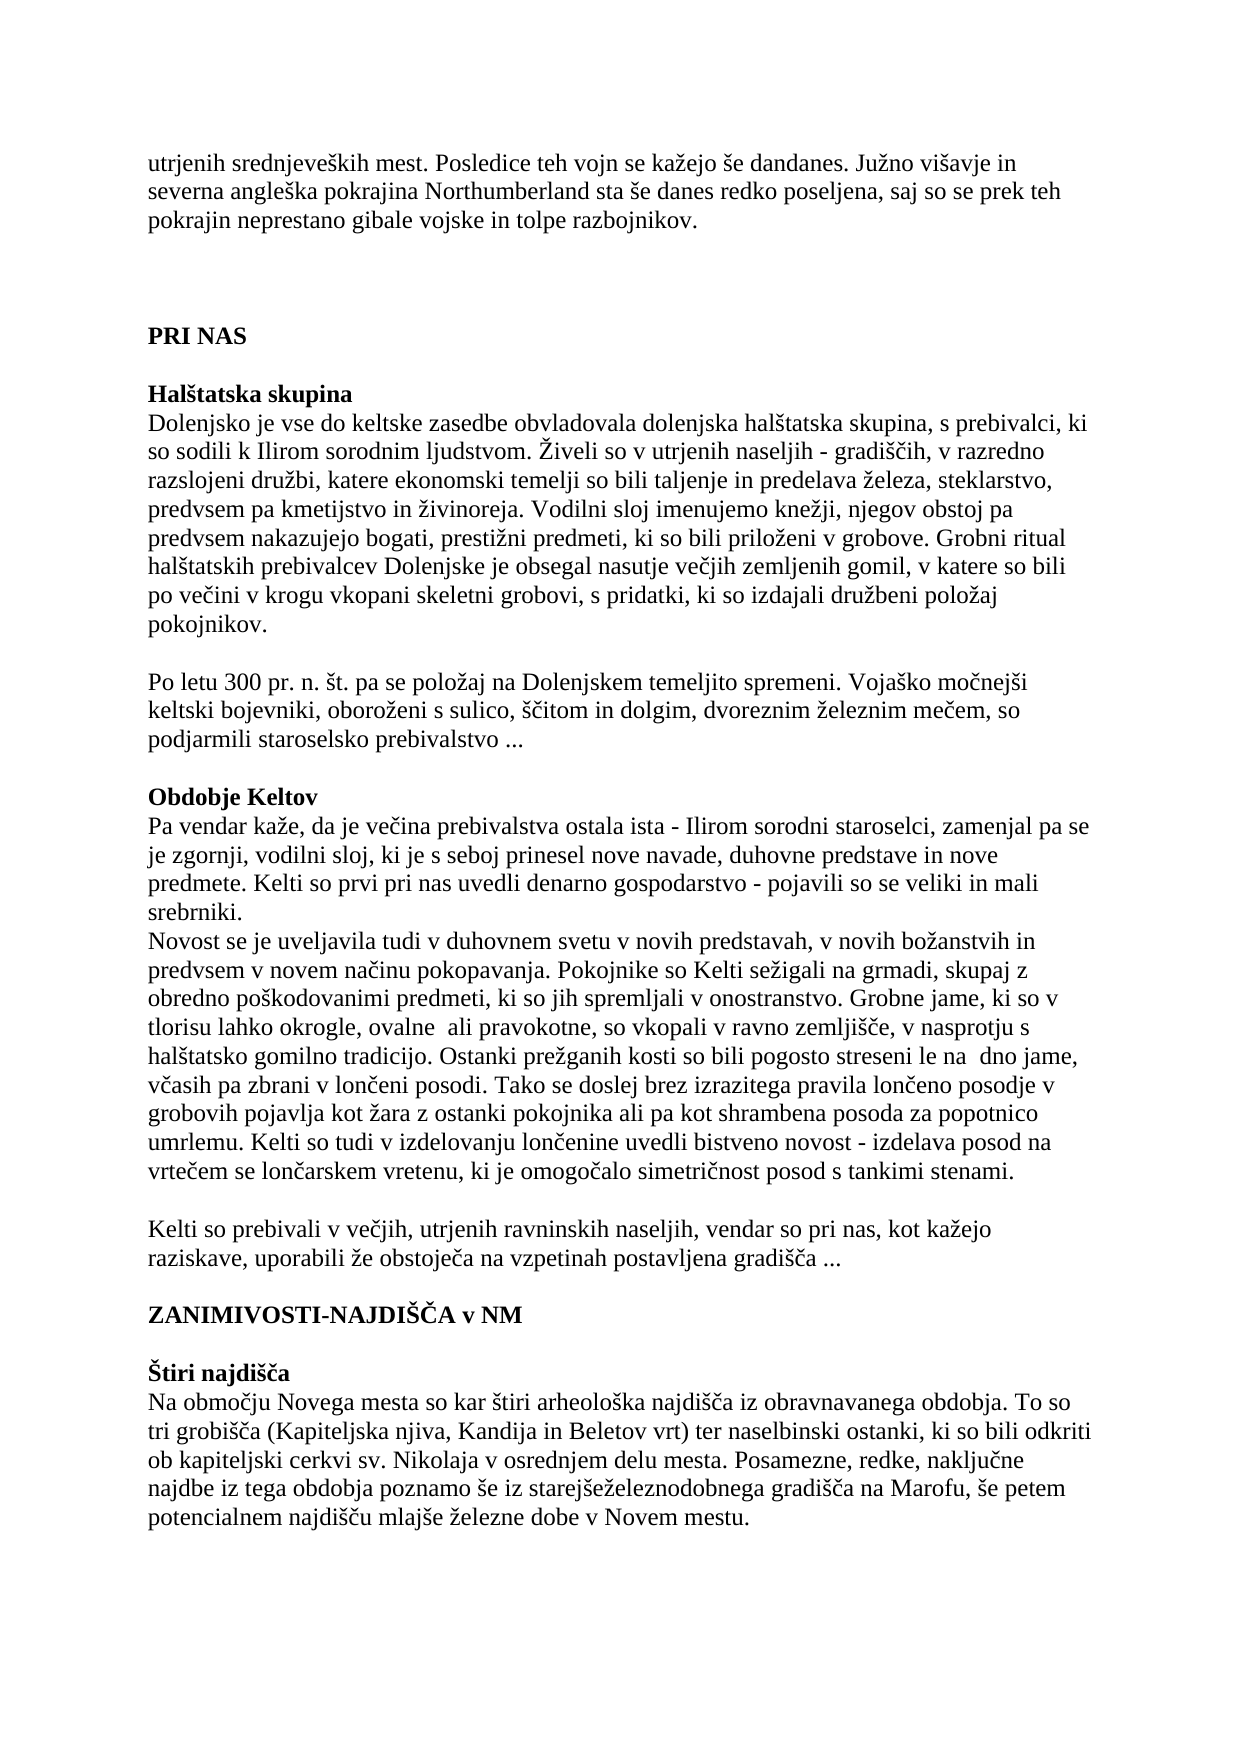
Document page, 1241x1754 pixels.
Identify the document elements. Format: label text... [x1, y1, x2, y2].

text Po letu 300 pr. n. št. pa se položaj na Dolenjskem temeljito spremeni. Vojaško močnejši keltski bojevniki, oboroženi s sulico, ščitom in dolgim, dvoreznim železnim mečem, so podjarmili staroselsko prebivalstvo ... [148, 667, 1093, 753]
text ZANIMIVOSTI-NAJDIŠČA v NM [148, 1301, 1093, 1329]
text PRI NAS [148, 321, 1093, 350]
text Obdobje Keltov Pa vendar kaže, da je večina prebivalstva ostala ista - Ilirom sorodni staroselci, zamenjal pa se je zgornji, vodilni sloj, ki je s seboj prinesel nove navade, duhovne predstave in nove predmete. Kelti so prvi pri nas uvedli denarno gospodarstvo - pojavili so se veliki in mali srebrniki. Novost se je uveljavila tudi v duhovnem svetu v novih predstavah, v novih božanstvih in predvsem v novem načinu pokopavanja. Pokojnike so Kelti sežigali na grmadi, skupaj z obredno poškodovanimi predmeti, ki so jih spremljali v onostranstvo. Grobne jame, ki so v tlorisu lahko okrogle, ovalne ali pravokotne, so vkopali v ravno zemljišče, v nasprotju s halštatsko gomilno tradicijo. Ostanki prežganih kosti so bili pogosto streseni le na dno jame, včasih pa zbrani v lončeni posodi. Tako se doslej brez izrazitega pravila lončeno posodje v grobovih pojavlja kot žara z ostanki pokojnika ali pa kot shrambena posoda za popotnico umrlemu. Kelti so tudi v izdelovanju lončenine uvedli bistveno novost - izdelava posod na vrtečem se lončarskem vretenu, ki je omogočalo simetričnost posod s tankimi stenami. [148, 782, 1093, 1185]
text Kelti so prebivali v večjih, utrjenih ravninskih naseljih, vendar so pri nas, kot kažejo raziskave, uporabili že obstoječa na vzpetinah postavljena gradišča ... [148, 1214, 1093, 1271]
text Štiri najdišča Na območju Novega mesta so kar štiri arheološka najdišča iz obravnavanega obdobja. To so tri grobišča (Kapiteljska njiva, Kandija in Beletov vrt) ter naselbinski ostanki, ki so bili odkriti ob kapiteljski cerkvi sv. Nikolaja v osrednjem delu mesta. Posamezne, redke, naključne najdbe iz tega obdobja poznamo še iz starejšeželeznodobnega gradišča na Marofu, še petem potencialnem najdišču mlajše železne dobe v Novem mestu. [148, 1358, 1093, 1531]
text utrjenih srednjeveških mest. Posledice teh vojn se kažejo še dandanes. Južno višavje in severna angleška pokrajina Northumberland sta še danes redko poseljena, saj so se prek teh pokrajin neprestano gibale vojske in tolpe razbojnikov. [148, 148, 1093, 234]
text Halštatska skupina Dolenjsko je vse do keltske zasedbe obvladovala dolenjska halštatska skupina, s prebivalci, ki so sodili k Ilirom sorodnim ljudstvom. Živeli so v utrjenih naseljih - gradiščih, v razredno razslojeni družbi, katere ekonomski temelji so bili taljenje in predelava železa, steklarstvo, predvsem pa kmetijstvo in živinoreja. Vodilni sloj imenujemo knežji, njegov obstoj pa predvsem nakazujejo bogati, prestižni predmeti, ki so bili priloženi v grobove. Grobni ritual halštatskih prebivalcev Dolenjske je obsegal nasutje večjih zemljenih gomil, v katere so bili po večini v krogu vkopani skeletni grobovi, s pridatki, ki so izdajali družbeni položaj pokojnikov. [148, 379, 1093, 638]
